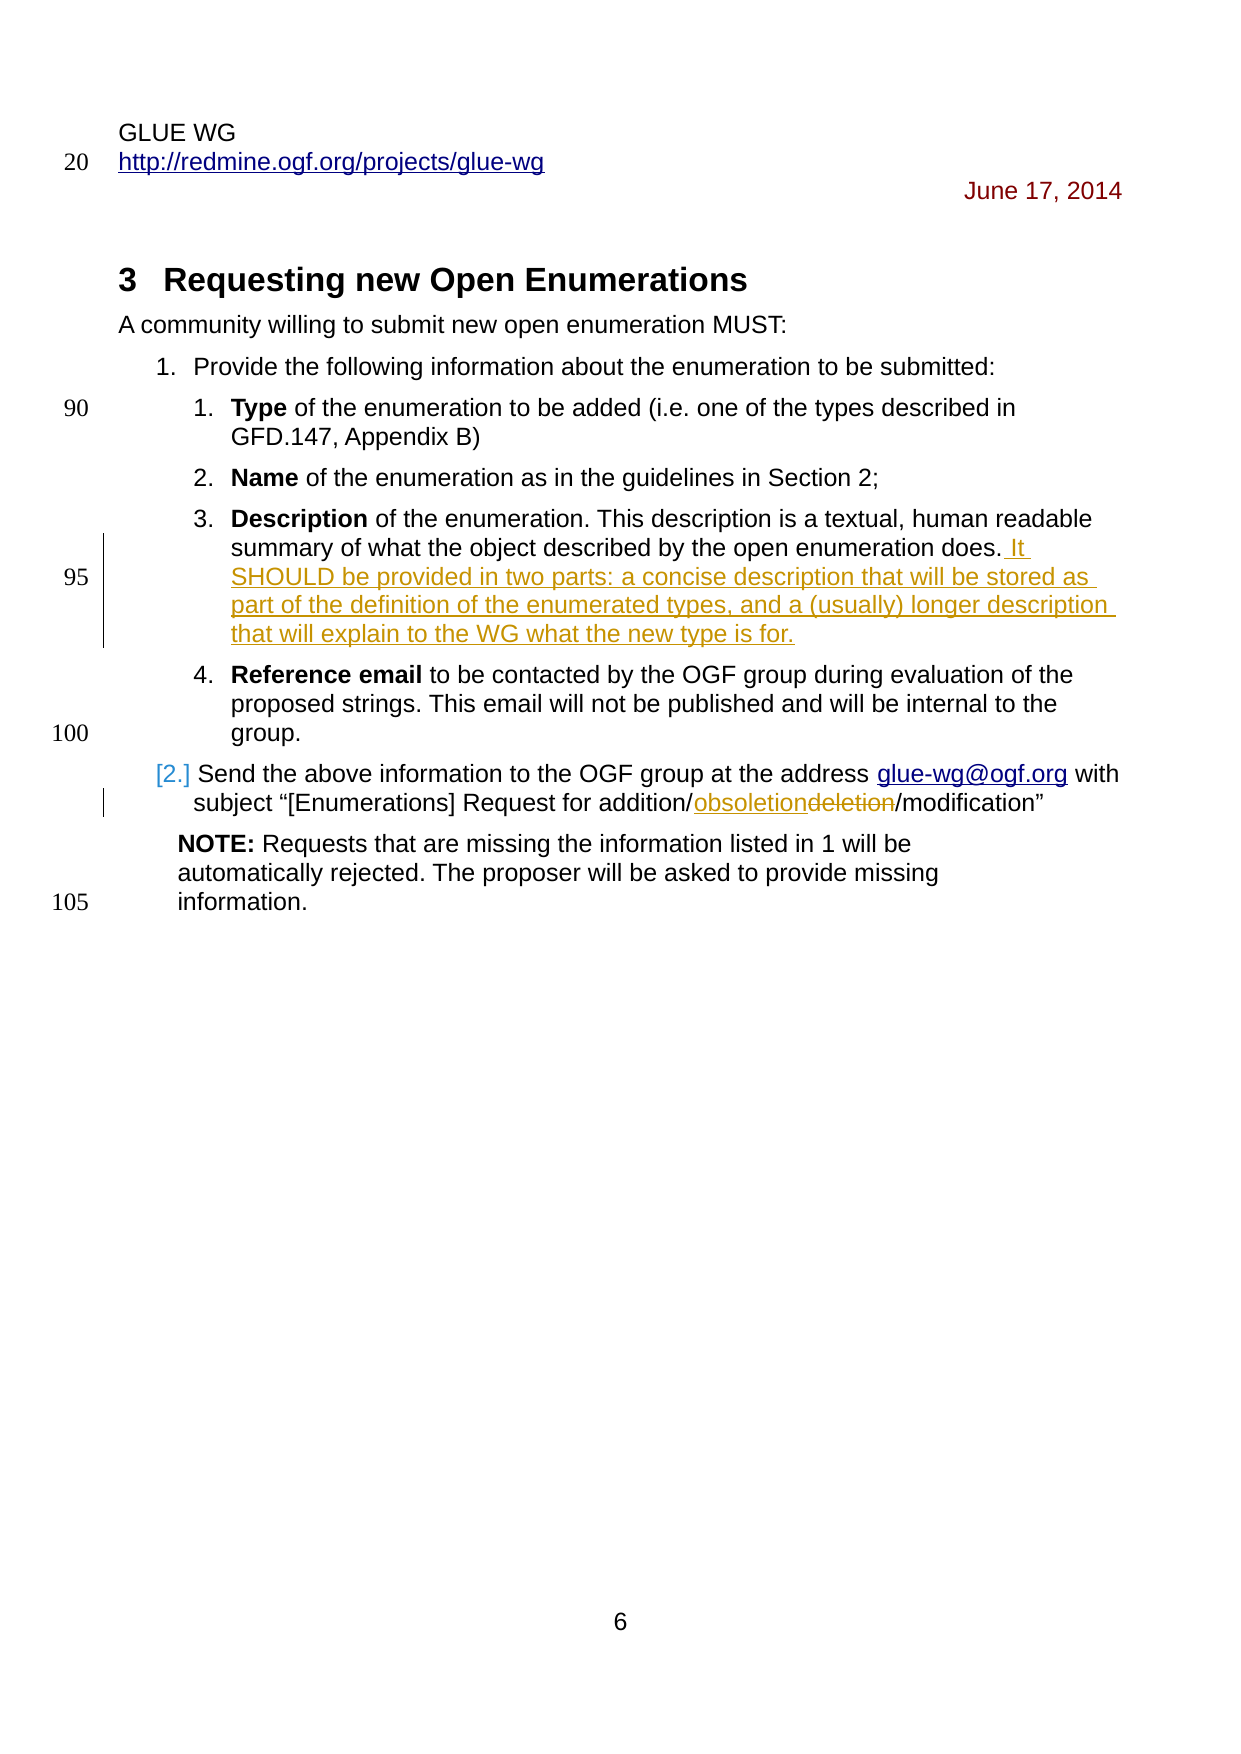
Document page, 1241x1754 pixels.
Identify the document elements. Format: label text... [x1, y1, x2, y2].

text A community willing to submit new open enumeration MUST: [118, 311, 1122, 339]
list Provide the following information about the enumeration to be submitted: [156, 352, 1122, 381]
list Send the above information to the OGF group at the address glue-wg@ogf.org with subject “[Enumerations] Request for addition/obsoletion/modification” [156, 759, 1122, 817]
list Type of the enumeration to be added (i.e. one of the types described in GFD.147, Appendix B) [193, 393, 1122, 451]
list Description of the enumeration. This description is a textual, human readable summary of what the object described by the open enumeration does. It SHOULD be provided in two parts: a concise description that will be stored as part of the definition of the enumerated types, and a (usually) longer description that will explain to the WG what the new type is for. [193, 504, 1122, 648]
text NOTE: Requests that are missing the information listed in 1 will be automatically rejected. The proposer will be asked to provide missing information. [177, 829, 1063, 916]
list Name of the enumeration as in the guidelines in Section 2; [193, 463, 1122, 492]
list Reference email to be contacted by the OGF group during evaluation of the proposed strings. This email will not be published and will be internal to the group. [193, 661, 1122, 747]
subtitle Requesting new Open Enumerations [118, 259, 1122, 298]
